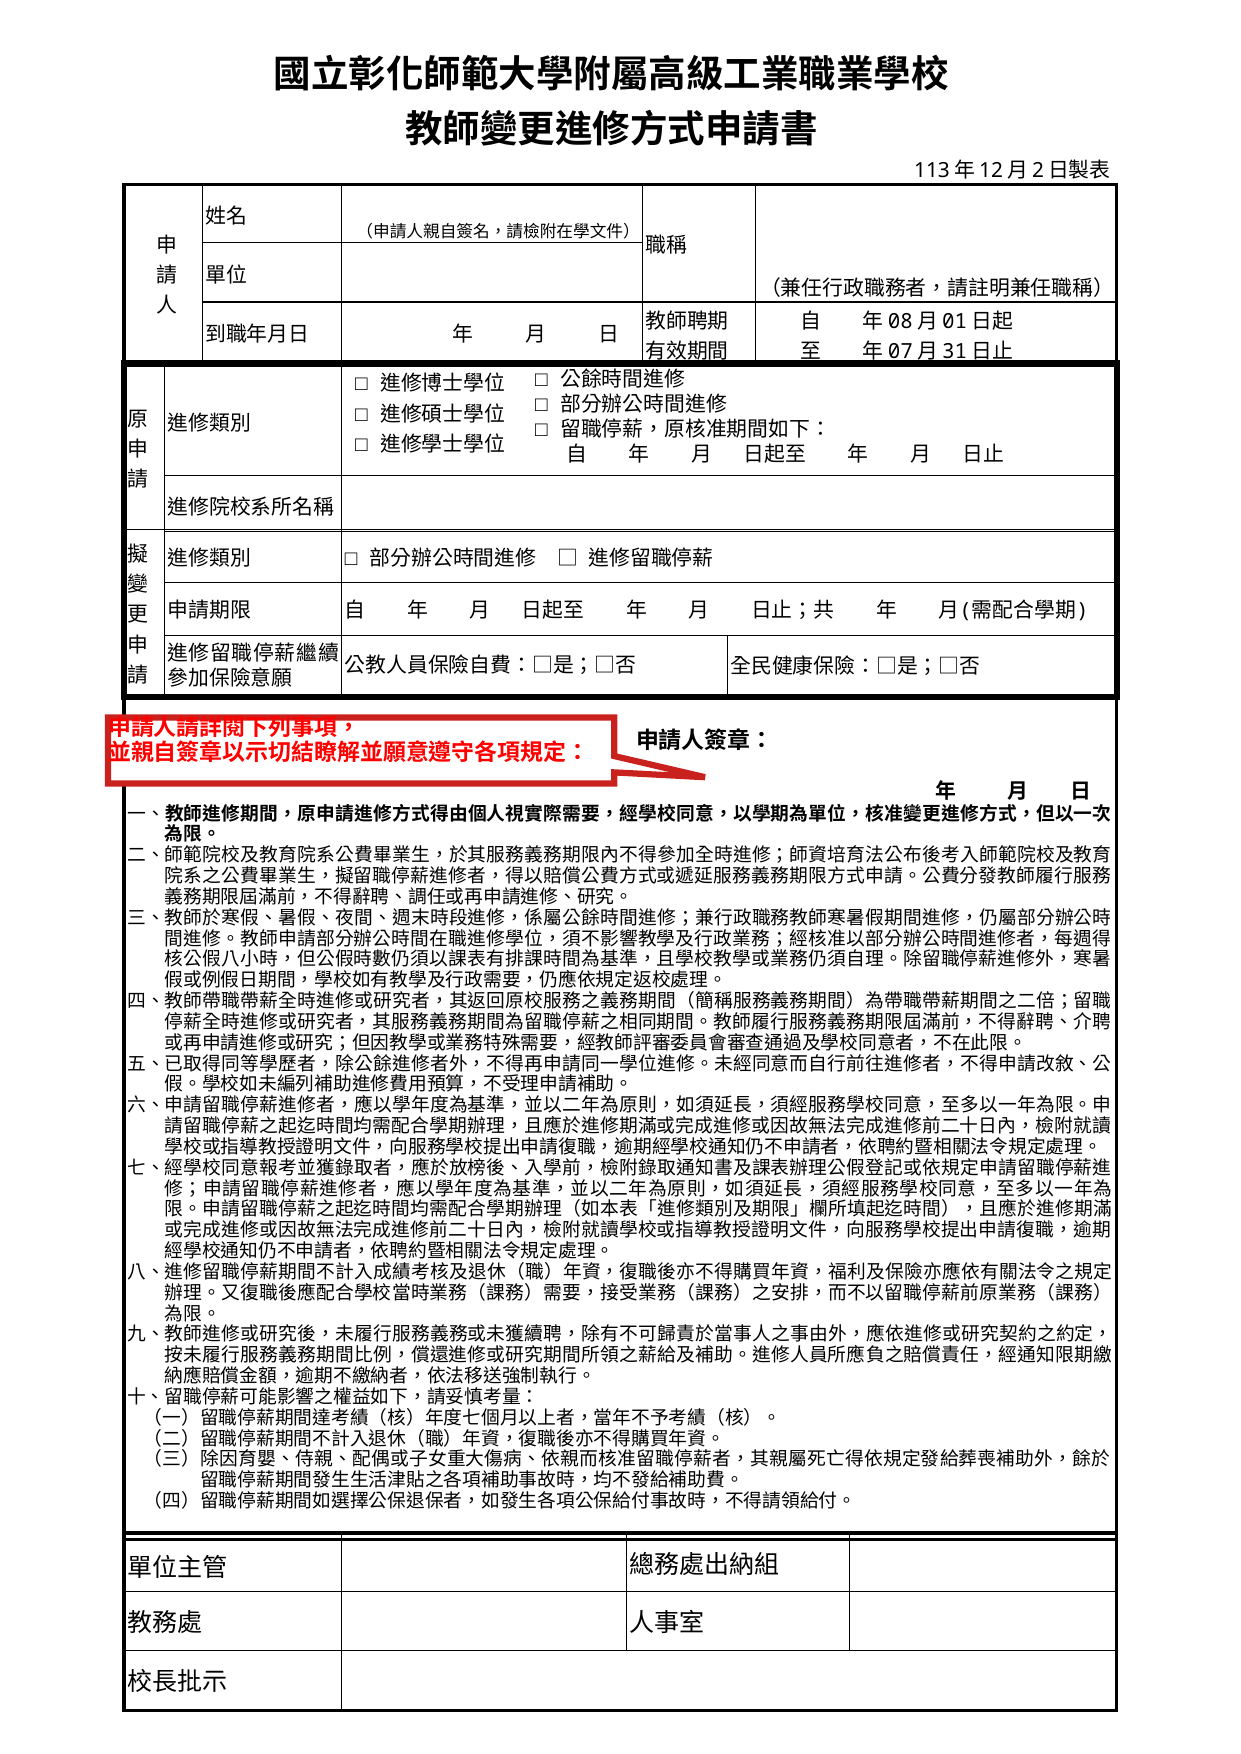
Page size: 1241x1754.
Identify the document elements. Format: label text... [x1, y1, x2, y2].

table_cell [342, 1651, 1115, 1709]
table_header 申請人 [126, 186, 202, 360]
table_cell [342, 243, 642, 301]
table_cell 教師聘期 有效期間 [643, 303, 755, 360]
table_cell 總務處出納組 [627, 1541, 849, 1591]
table_cell 進修留職停薪繼續參加保險意願 [165, 636, 341, 694]
table_cell 擬變更申請 [127, 530, 164, 694]
table_cell 進修院校系所名稱 [165, 476, 341, 528]
table_header （兼任行政職務者，請註明兼任職稱） [756, 186, 1115, 301]
table_cell [342, 1592, 626, 1649]
table_cell 教務處 [126, 1592, 341, 1649]
table_cell 申請人簽章： 年 月 日 一、教師進修期間，原申請進修方式得由個人視實際需要，經學校同意，以學期為單位，核准變更進修方式，但以一次為限。 二、師範院校及教育院系公費畢業生，於其服務義務期限內不得參加全時進修；師資培育法公布後考入師範院校及教育院系之公費畢業生，擬留職停薪進修者，得以賠償公費方式或遞延服務義務期限方式申請。公費分發教師履行服務義務期限屆滿前，不得辭聘、調任或再申請進修、研究。 三、教師於寒假、暑假、夜間、週末時段進修，係屬公餘時間進修；兼行政職務教師寒暑假期間進修，仍屬部分辦公時間進修。教師申請部分辦公時間在職進修學位，須不影響教學及行政業務；經核准以部分辦公時間進修者，每週得核公假八小時，但公假時數仍須以課表有排課時間為基準，且學校教學或業務仍須自理。除留職停薪進修外，寒暑假或例假日期間，學校如有教學及行政需要，仍應依規定返校處理。 四、教師帶職帶薪全時進修或研究者，其返回原校服務之義務期間（簡稱服務義務期間）為帶職帶薪期間之二倍；留職停薪全時進修或研究者，其服務義務期間為留職停薪之相同期間。教師履行服務義務期限屆滿前，不得辭聘、介聘或再申請進修或研究；但因教學或業務特殊需要，經教師評審委員會審查通過及學校同意者，不在此限。 五、已取得同等學歷者，除公餘進修者外，不得再申請同一學位進修。未經同意而自行前往進修者，不得申請改敘、公假。學校如未編列補助進修費用預算，不受理申請補助。 六、申請留職停薪進修者，應以學年度為基準，並以二年為原則，如須延長，須經服務學校同意，至多以一年為限。申請留職停薪之起迄時間均需配合學期辦理，且應於進修期滿或完成進修或因故無法完成進修前二十日內，檢附就讀學校或指導教授證明文件，向服務學校提出申請復職，逾期經學校通知仍不申請者，依聘約暨相關法令規定處理。 七、經學校同意報考並獲錄取者，應於放榜後、入學前，檢附錄取通知書及課表辦理公假登記或依規定申請留職停薪進修；申請留職停薪進修者，應以學年度為基準，並以二年為原則，如須延長，須經服務學校同意，至多以一年為限。申請留職停薪之起迄時間均需配合學期辦理（如本表「進修類別及期限」欄所填起迄時間），且應於進修期滿或完成進修或因故無法完成進修前二十日內，檢附就讀學校或指導教授證明文件，向服務學校提出申請復職，逾期經學校通知仍不申請者，依聘約暨相關法令規定處理。 八、進修留職停薪期間不計入成績考核及退休（職）年資，復職後亦不得購買年資，福利及保險亦應依有關法令之規定辦理。又復職後應配合學校當時業務（課務）需要，接受業務（課務）之安排，而不以留職停薪前原業務（課務）為限。 九、教師進修或研究後，未履行服務義務或未獲續聘，除有不可歸責於當事人之事由外，應依進修或研究契約之約定，按未履行服務義務期間比例，償還進修或研究期間所領之薪給及補助。進修人員所應負之賠償責任，經通知限期繳納應賠償金額，逾期不繳納者，依法移送強制執行。 十、留職停薪可能影響之權益如下，請妥慎考量： （一）留職停薪期間達考績（核）年度七個月以上者，當年不予考績（核）。 （二）留職停薪期間不計入退休（職）年資，復職後亦不得購買年資。 （三）除因育嬰、侍親、配偶或子女重大傷病、依親而核准留職停薪者，其親屬死亡得依規定發給葬喪補助外，餘於留職停薪期間發生生活津貼之各項補助事故時，均不發給補助費。 （四）留職停薪期間如選擇公保退保者，如發生各項公保給付事故時，不得請領給付。 [126, 700, 1115, 1531]
table_cell [342, 476, 1114, 528]
table_cell 年 月 日 [342, 303, 642, 360]
table_cell 進修類別 [165, 367, 341, 475]
table_cell 全民健康保險：□是；□否 [728, 636, 1114, 694]
table_cell 進修類別 [165, 532, 341, 582]
table_cell [850, 1541, 1115, 1591]
table_cell 人事室 [627, 1592, 849, 1649]
text 國立彰化師範大學附屬高級工業職業學校 [130, 44, 1092, 99]
table_cell 自 年 月 日起至 年 月 日止；共 年 月(需配合學期) [342, 583, 1114, 635]
table_header （申請人親自簽名，請檢附在學文件） [342, 186, 642, 242]
table_cell 自 年08月01日起 至 年07月31日止 [756, 303, 1115, 360]
table_cell 申請期限 [165, 583, 341, 635]
table_cell [850, 1592, 1115, 1649]
table_header 職稱 [643, 186, 755, 301]
table_cell 到職年月日 [203, 303, 341, 360]
table_cell □ 進修博士學位 □ 進修碩士學位 □ 進修學士學位 [342, 367, 522, 475]
text 教師變更進修方式申請書 [130, 99, 1092, 153]
table_cell 公教人員保險自費：□是；□否 [342, 636, 727, 694]
table_cell 單位主管 [126, 1541, 341, 1591]
text 113年12月2日製表 [130, 153, 1110, 183]
table_cell 校長批示 [126, 1651, 341, 1709]
table_cell [342, 1541, 626, 1591]
table_cell 單位 [203, 243, 341, 301]
table_cell □ 公餘時間進修 □ 部分辦公時間進修 □ 留職停薪，原核准期間如下： 自 年 月 日起至 年 月 日止 [522, 367, 1114, 475]
table_cell 原申請 [127, 367, 164, 528]
table_header 姓名 [203, 186, 341, 242]
table_cell □ 部分辦公時間進修 □ 進修留職停薪 [342, 532, 1114, 582]
